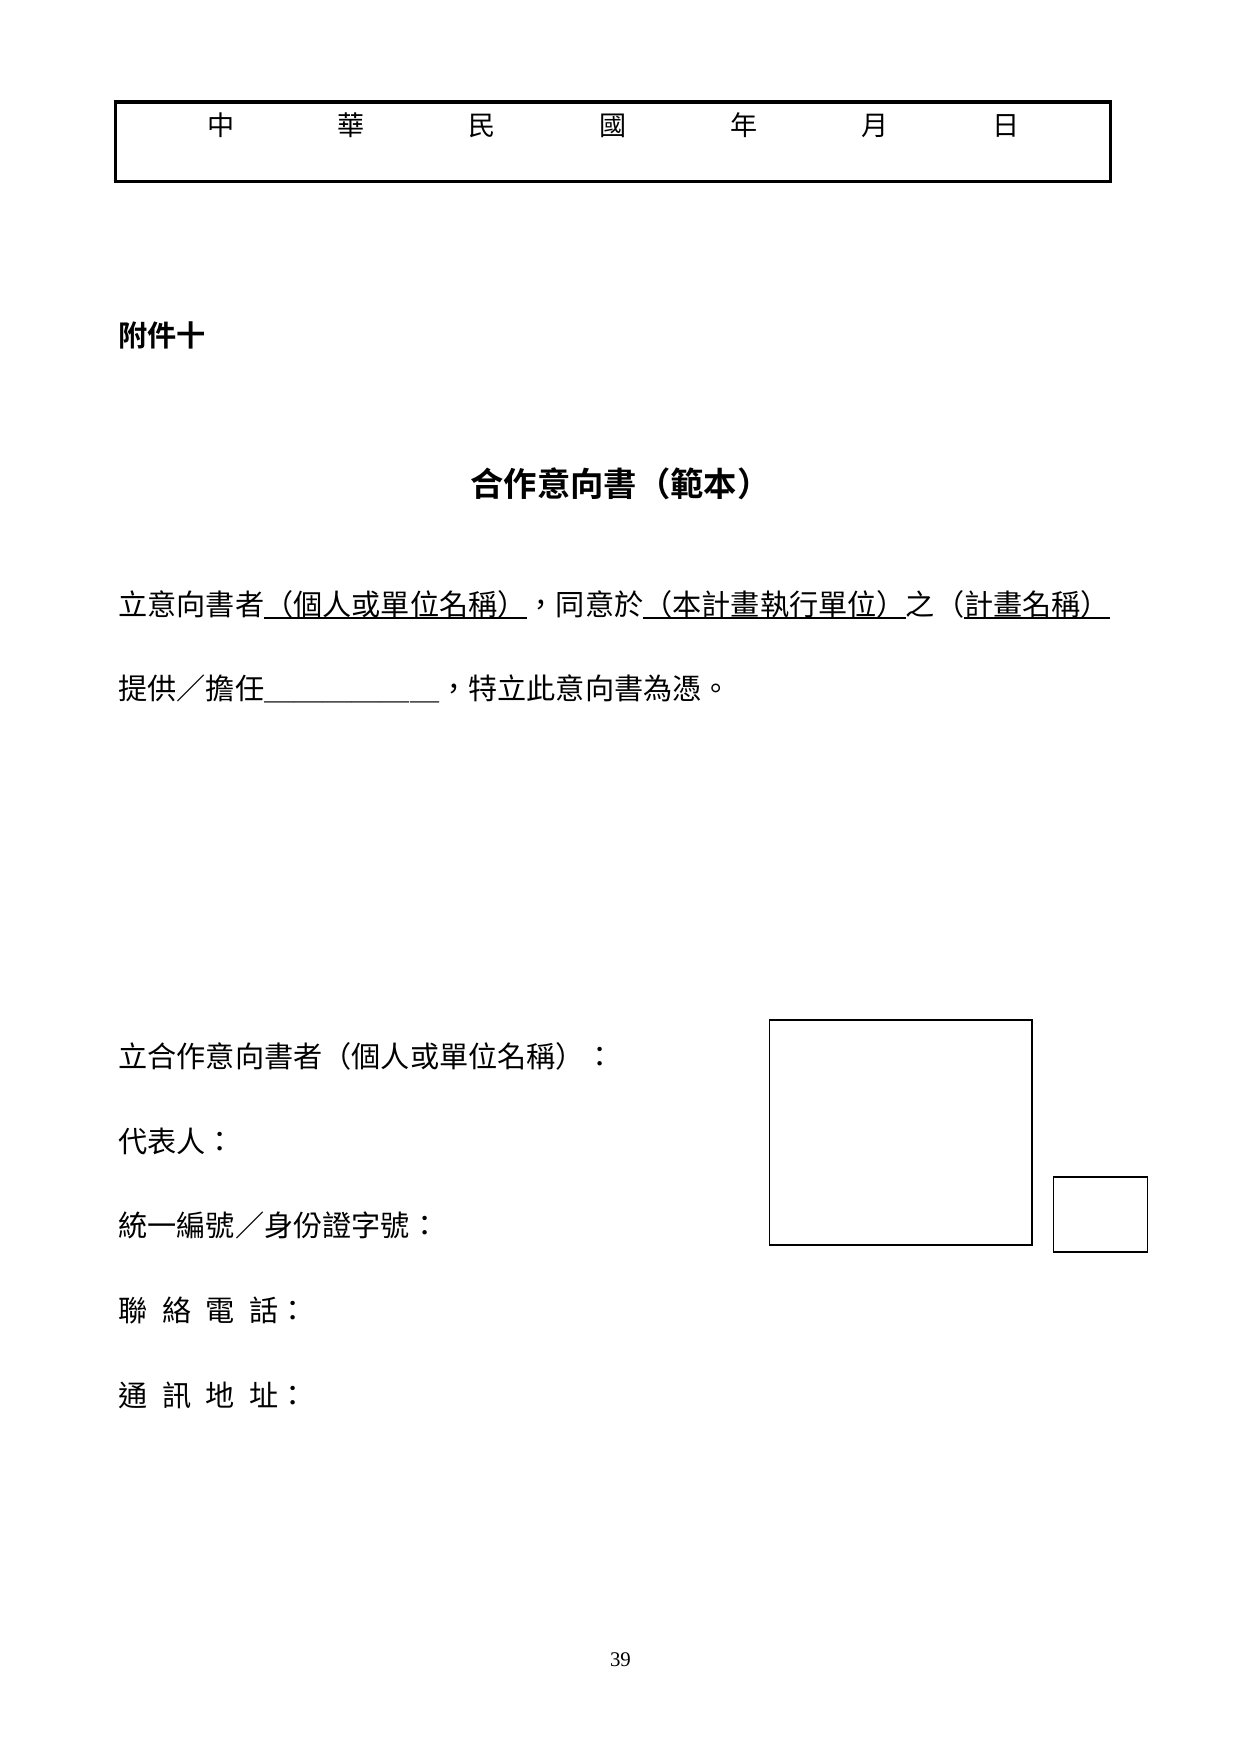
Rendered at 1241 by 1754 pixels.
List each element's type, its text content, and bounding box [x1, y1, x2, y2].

text [1033, 1203, 1053, 1245]
text 統一編號／身份證字號： [118, 1203, 769, 1245]
text 聯 絡 電 話： [118, 1287, 1122, 1330]
text [1033, 1118, 1122, 1160]
table_header 中華民國年月日 [117, 104, 1109, 180]
text 代表人： [118, 1118, 769, 1160]
text 立合作意向書者（個人或單位名稱）： [118, 1033, 769, 1076]
text 合作意向書（範本） [118, 458, 1122, 506]
text 立意向書者（個人或單位名稱），同意於（本計畫執行單位）之（計畫名稱）提供／擔任＿＿＿＿＿＿，特立此意向書為憑。 [118, 581, 1122, 708]
subtitle 附件十、合作意向書（範本） [118, 312, 1122, 354]
text [1033, 1033, 1122, 1076]
text 通 訊 地 址： [118, 1372, 1122, 1414]
